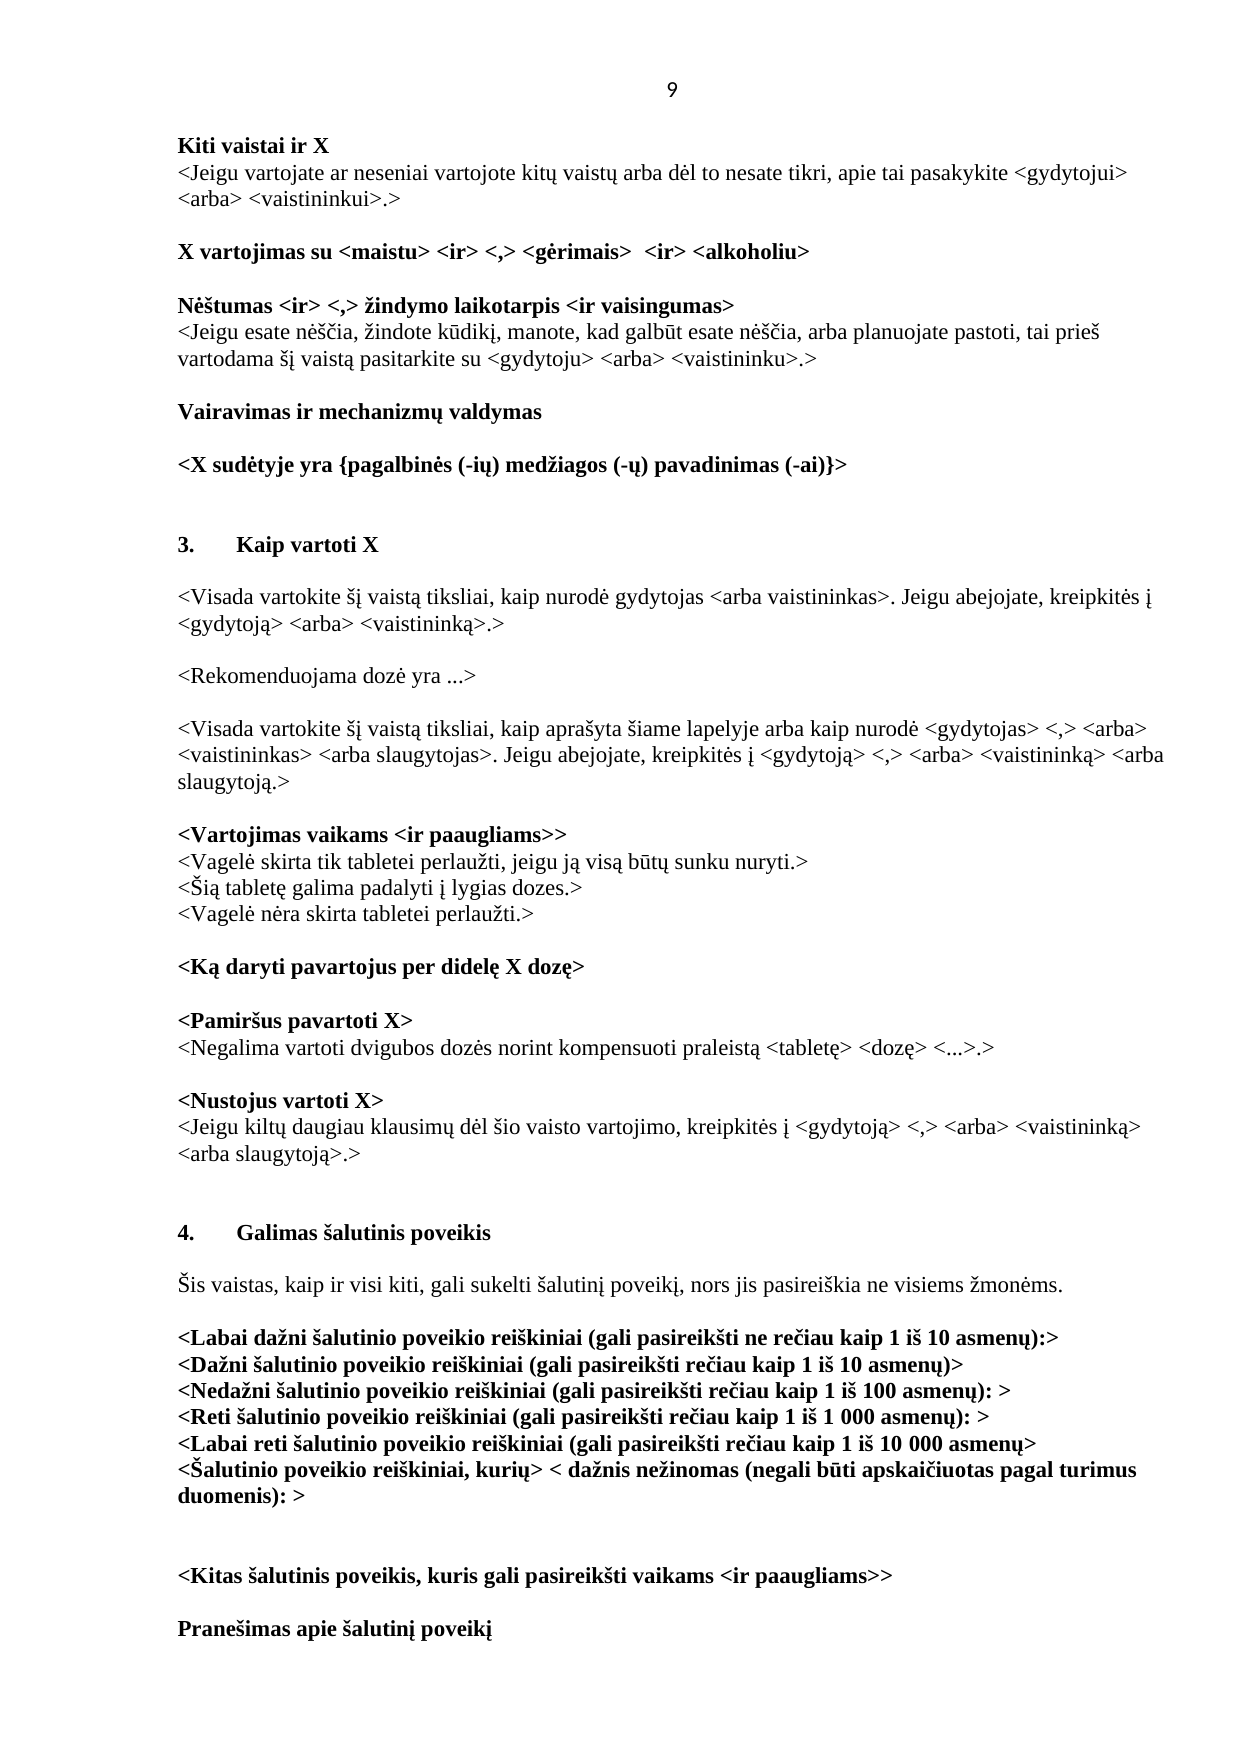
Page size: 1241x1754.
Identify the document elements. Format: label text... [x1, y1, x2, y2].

text <Dažni šalutinio poveikio reiškiniai (gali pasireikšti rečiau kaip 1 iš 10 asmenų)> [177, 1351, 1169, 1377]
text <X sudėtyje yra {pagalbinės (-ių) medžiagos (-ų) pavadinimas (-ai)}> [177, 451, 1167, 478]
text Kiti vaistai ir X [177, 132, 1167, 159]
text <Vagelė skirta tik tabletei perlaužti, jeigu ją visą būtų sunku nuryti.> [177, 848, 1167, 874]
text <Jeigu esate nėščia, žindote kūdikį, manote, kad galbūt esate nėščia, arba planuojate pastoti, tai prieš vartodama šį vaistą pasitarkite su <gydytoju> <arba> <vaistininku>.> [177, 318, 1167, 371]
text <Šią tabletę galima padalyti į lygias dozes.> [177, 874, 1167, 900]
text <Šalutinio poveikio reiškiniai, kurių> < dažnis nežinomas (negali būti apskaičiuotas pagal turimus duomenis): > [177, 1456, 1169, 1509]
text <Kitas šalutinis poveikis, kuris gali pasireikšti vaikams <ir paaugliams>> [177, 1561, 1167, 1588]
text 4. Galimas šalutinis poveikis [177, 1219, 1167, 1245]
text <Nustojus vartoti X> [177, 1086, 1167, 1113]
text <Rekomenduojama dozė yra ...> [177, 662, 1167, 689]
text Vairavimas ir mechanizmų valdymas [177, 397, 1167, 424]
text <Jeigu kiltų daugiau klausimų dėl šio vaisto vartojimo, kreipkitės į <gydytoją> <,> <arba> <vaistininką> <arba slaugytoją>.> [177, 1113, 1169, 1166]
text <Vartojimas vaikams <ir paaugliams>> [177, 821, 1167, 848]
text <Negalima vartoti dvigubos dozės norint kompensuoti praleistą <tabletę> <dozę> <...>.> [177, 1034, 1167, 1060]
text 3. Kaip vartoti X [177, 531, 1167, 557]
text Nėštumas <ir> <,> žindymo laikotarpis <ir vaisingumas> [177, 291, 1167, 318]
text Šis vaistas, kaip ir visi kiti, gali sukelti šalutinį poveikį, nors jis pasireiškia ne visiems žmonėms. [177, 1272, 1169, 1298]
text <Labai reti šalutinio poveikio reiškiniai (gali pasireikšti rečiau kaip 1 iš 10 000 asmenų> [177, 1430, 1169, 1456]
text <Vagelė nėra skirta tabletei perlaužti.> [177, 900, 1167, 927]
text <Visada vartokite šį vaistą tiksliai, kaip nurodė gydytojas <arba vaistininkas>. Jeigu abejojate, kreipkitės į <gydytoją> <arba> <vaistininką>.> [177, 583, 1167, 636]
text <Visada vartokite šį vaistą tiksliai, kaip aprašyta šiame lapelyje arba kaip nurodė <gydytojas> <,> <arba> <vaistininkas> <arba slaugytojas>. Jeigu abejojate, kreipkitės į <gydytoją> <,> <arba> <vaistininką> <arba slaugytoją.> [177, 715, 1167, 794]
text <Labai dažni šalutinio poveikio reiškiniai (gali pasireikšti ne rečiau kaip 1 iš 10 asmenų):> [177, 1324, 1169, 1351]
text <Reti šalutinio poveikio reiškiniai (gali pasireikšti rečiau kaip 1 iš 1 000 asmenų): > [177, 1403, 1169, 1430]
text X vartojimas su <maistu> <ir> <,> <gėrimais> <ir> <alkoholiu> [177, 238, 1167, 265]
text <Pamiršus pavartoti X> [177, 1007, 1167, 1034]
text Pranešimas apie šalutinį poveikį [177, 1615, 1167, 1641]
text <Jeigu vartojate ar neseniai vartojote kitų vaistų arba dėl to nesate tikri, apie tai pasakykite <gydytojui> <arba> <vaistininkui>.> [177, 159, 1167, 212]
text <Ką daryti pavartojus per didelę X dozę> [177, 953, 1167, 980]
text <Nedažni šalutinio poveikio reiškiniai (gali pasireikšti rečiau kaip 1 iš 100 asmenų): > [177, 1377, 1169, 1403]
